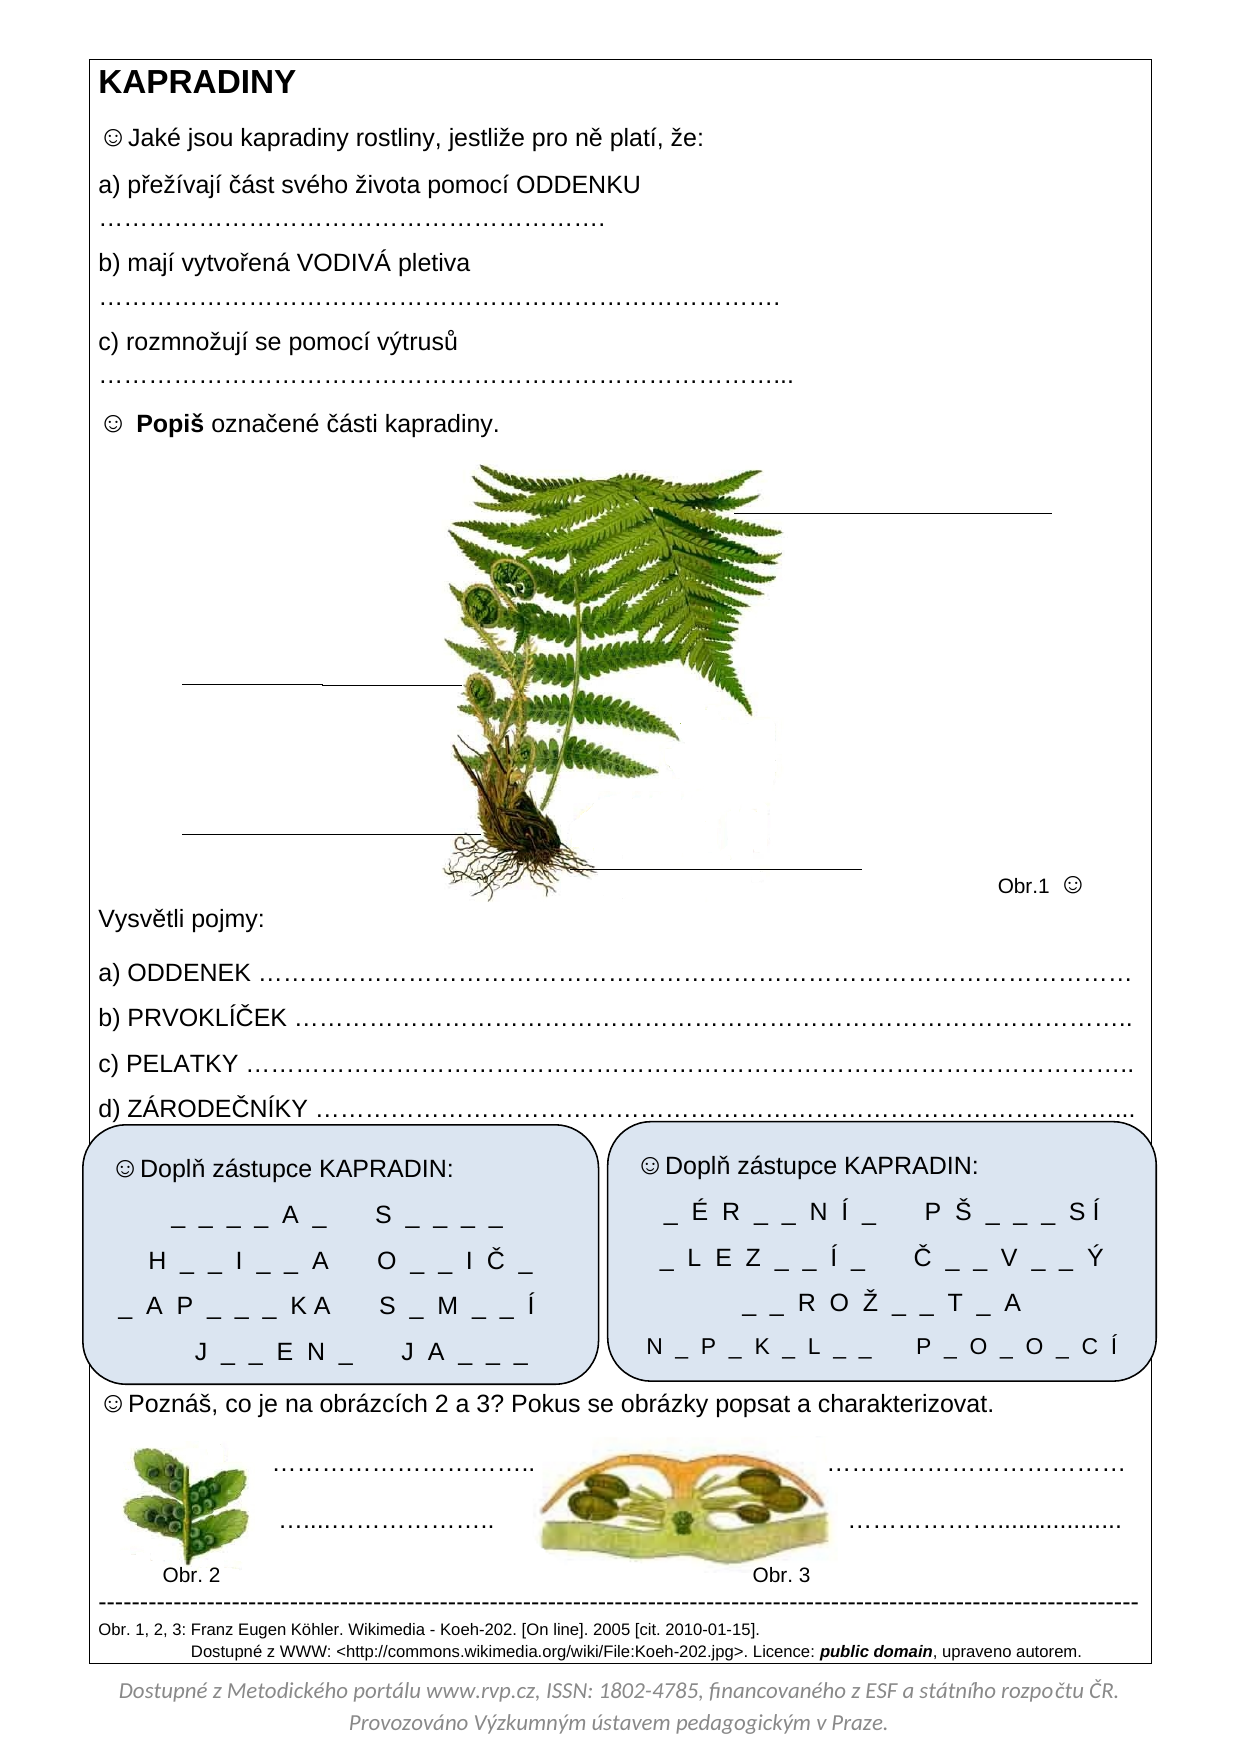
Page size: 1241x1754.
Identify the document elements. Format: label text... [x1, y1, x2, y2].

text a) ODDENEK …………………………………………………………………………………………… [90, 955, 1151, 987]
text Obr.1 ☺Vysvětli pojmy: [90, 863, 1151, 933]
text ……………….................. [839, 1502, 1151, 1534]
picture [441, 460, 791, 906]
picture [532, 1436, 838, 1573]
text b) mají vytvořená VODIVÁ pletiva ………………………………………………………………………. [90, 245, 1151, 310]
text ☺Jaké jsou kapradiny rostliny, jestliže pro ně platí, že: [90, 116, 1151, 152]
picture [120, 1441, 255, 1573]
text ………………………….. ……………………………… [90, 1444, 119, 1476]
text Obr. 2 Obr. 3 [90, 1559, 1151, 1583]
picture [755, 1569, 765, 1573]
text ----------------------------------------------------------------------------------------------------------------------------- [90, 1583, 1151, 1615]
text b) PRVOKLÍČEK ……………………………………………………………………………………….. [90, 1000, 1151, 1032]
text ☺Poznáš, co je na obrázcích 2 a 3? Pokus se obrázky popsat a charakterizovat. [90, 1382, 1151, 1419]
text ………………………….. ……………………………… [256, 1444, 531, 1476]
picture [165, 1569, 175, 1573]
text Dostupné z WWW: <http://commons.wikimedia.org/wiki/File:Koeh-202.jpg>. Licence: public domain, upraveno autorem. [90, 1638, 1151, 1663]
text a) přežívají část svého života pomocí ODDENKU ……………………………………………………. [90, 167, 1151, 232]
text ☺ Popiš označené části kapradiny. [90, 402, 1151, 439]
text …....……………….. [256, 1502, 531, 1534]
text KAPRADINY [90, 60, 1151, 101]
text d) ZÁRODEČNÍKY ……………………………………………………………………………………... [90, 1091, 1151, 1123]
text c) PELATKY …………………………………………………………………………………………….. [90, 1046, 1151, 1078]
text ………………………….. ……………………………… [839, 1444, 1151, 1476]
text c) rozmnožují se pomocí výtrusů ………………………………………………………………………... [90, 324, 1151, 389]
text [90, 1502, 119, 1534]
text Obr. 1, 2, 3: Franz Eugen Köhler. Wikimedia - Koeh-202. [On line]. 2005 [cit. 2010-01-15]. [90, 1616, 1151, 1638]
